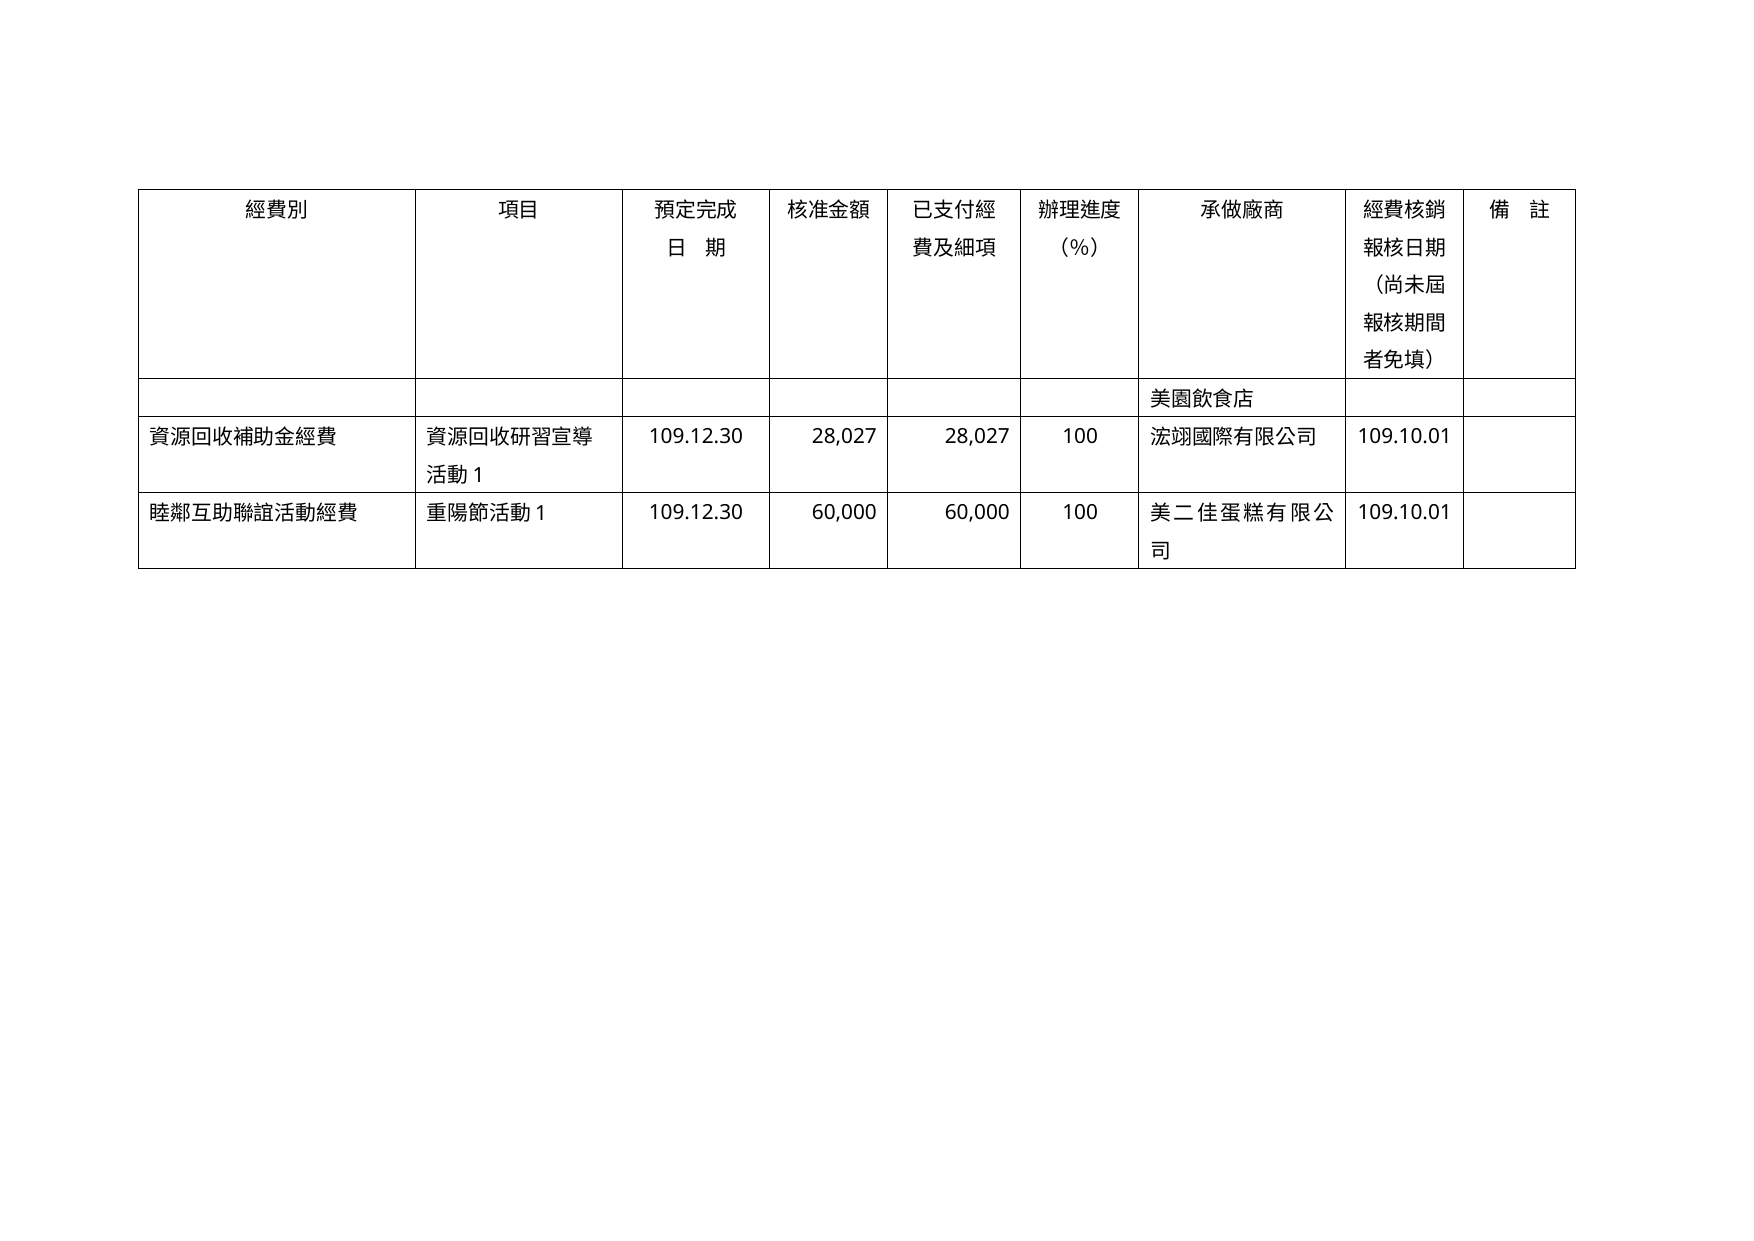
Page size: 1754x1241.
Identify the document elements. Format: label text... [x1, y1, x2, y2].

table_cell [623, 379, 769, 416]
table_cell 重陽節活動1 [416, 493, 622, 568]
table_cell 109.10.01 [1346, 493, 1463, 568]
table_header 經費別 [139, 190, 415, 377]
table_cell [1464, 493, 1575, 568]
table_header 預定完成 日 期 [623, 190, 769, 377]
table_cell 美園飲食店 [1139, 379, 1345, 416]
table_cell [139, 379, 415, 416]
table_cell 資源回收研習宣導活動1 [416, 417, 622, 492]
table_cell 美二佳蛋糕有限公司 [1139, 493, 1345, 568]
table_cell 睦鄰互助聯誼活動經費 [139, 493, 415, 568]
table_header 備 註 [1464, 190, 1575, 377]
table_header 經費核銷報核日期（尚未屆報核期間者免填） [1346, 190, 1463, 377]
table_cell 109.12.30 [623, 493, 769, 568]
table_cell 28,027 [888, 417, 1020, 492]
table_cell 109.12.30 [623, 417, 769, 492]
table_header 項目 [416, 190, 622, 377]
table_cell 109.10.01 [1346, 417, 1463, 492]
table_cell [1346, 379, 1463, 416]
table_cell 資源回收補助金經費 [139, 417, 415, 492]
table_cell [1464, 417, 1575, 492]
table_cell 100 [1021, 417, 1138, 492]
table_cell 60,000 [888, 493, 1020, 568]
table_cell [888, 379, 1020, 416]
table_cell 浤翊國際有限公司 [1139, 417, 1345, 492]
table_cell [770, 379, 887, 416]
table_cell 100 [1021, 493, 1138, 568]
table_cell [1021, 379, 1138, 416]
table_cell [416, 379, 622, 416]
table_cell [1464, 379, 1575, 416]
table_cell 60,000 [770, 493, 887, 568]
table_cell 28,027 [770, 417, 887, 492]
table_header 辦理進度（％） [1021, 190, 1138, 377]
table_header 核准金額 [770, 190, 887, 377]
table_header 已支付經 費及細項 [888, 190, 1020, 377]
table_header 承做廠商 [1139, 190, 1345, 377]
